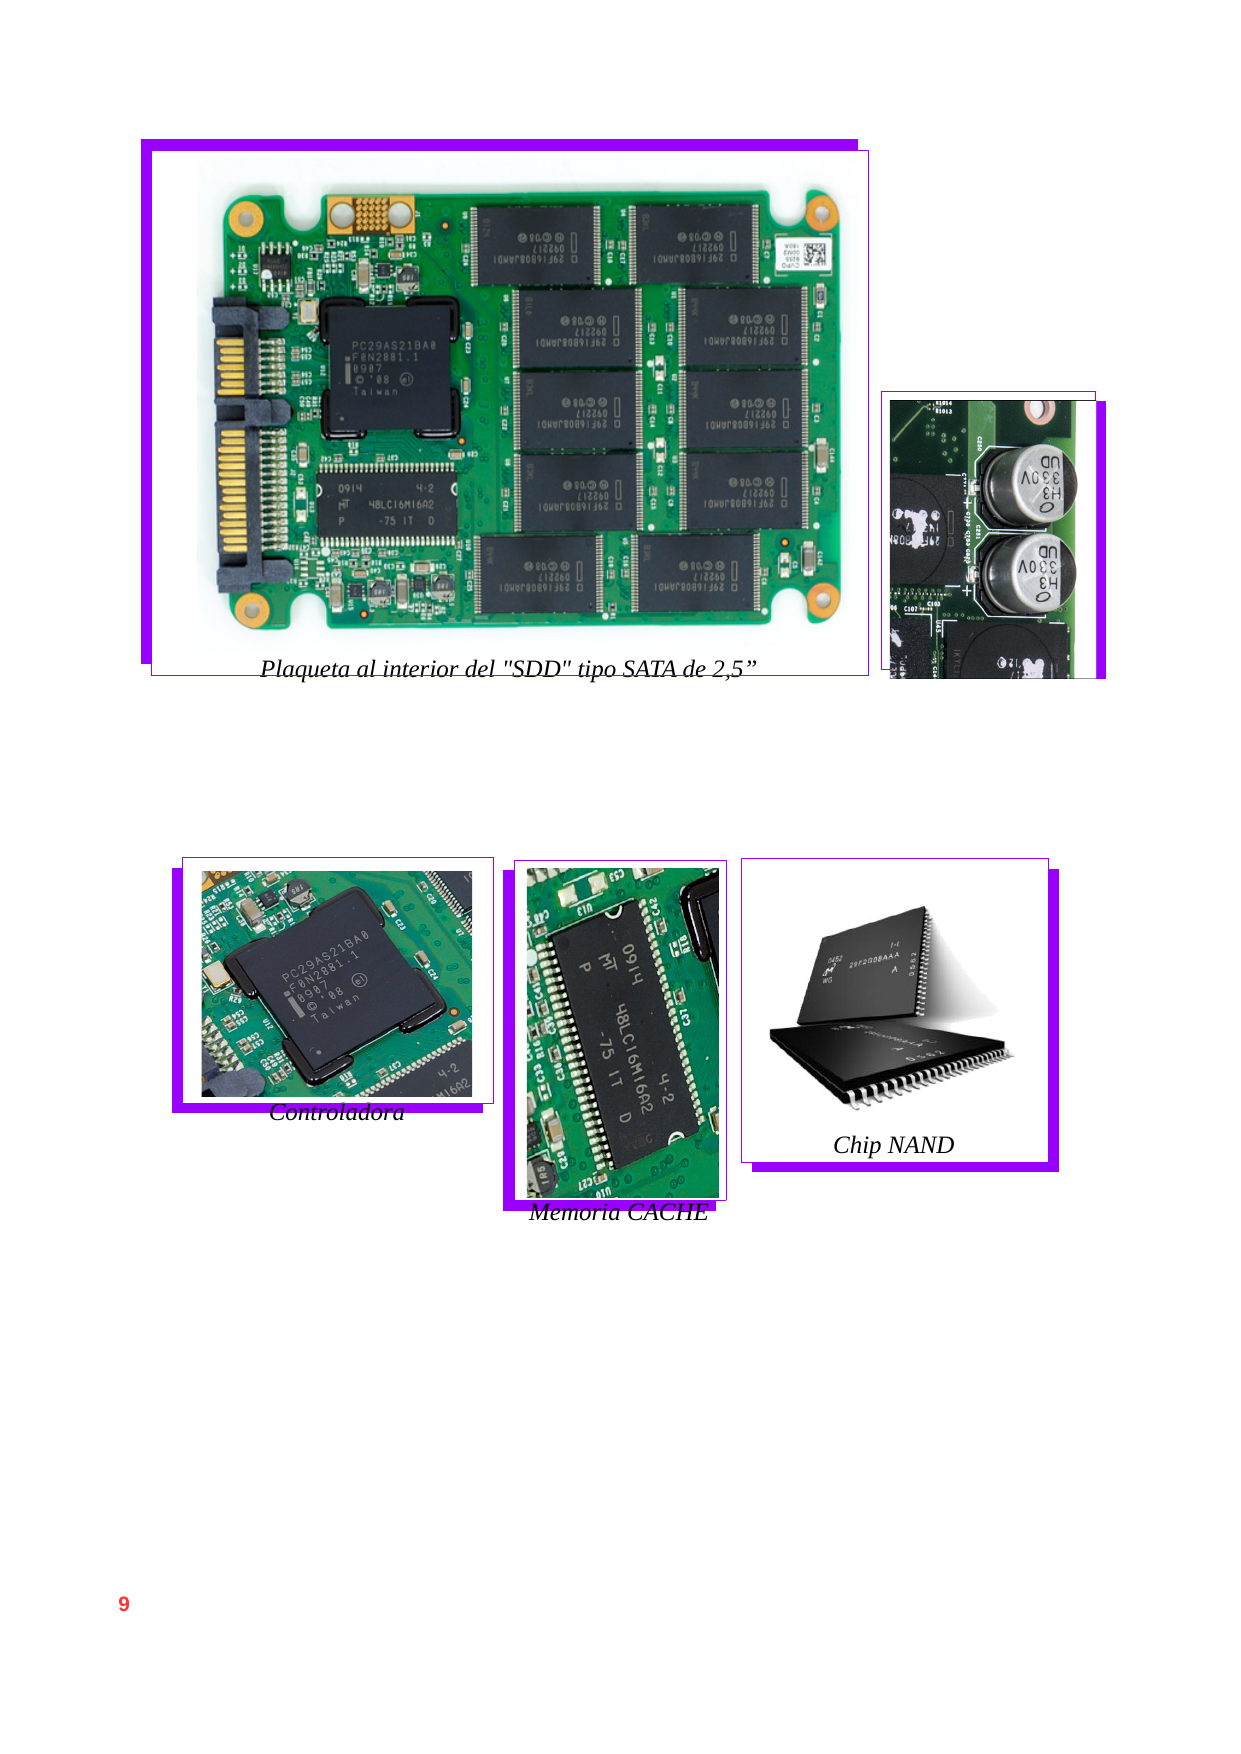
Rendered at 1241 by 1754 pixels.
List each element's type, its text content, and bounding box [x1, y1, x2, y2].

picture [196, 157, 859, 654]
picture [201, 871, 473, 1097]
picture [526, 868, 719, 1198]
text Plaqueta al interior del "SDD" tipo SATA de 2,5” [154, 165, 196, 194]
picture [889, 400, 1097, 679]
text Chip NAND [744, 874, 1045, 1158]
text Controladora [186, 873, 201, 901]
text Memoria CACHE [517, 875, 526, 904]
picture [759, 882, 1039, 1130]
text 9 [118, 1592, 1122, 1616]
text Controladora [473, 873, 490, 901]
